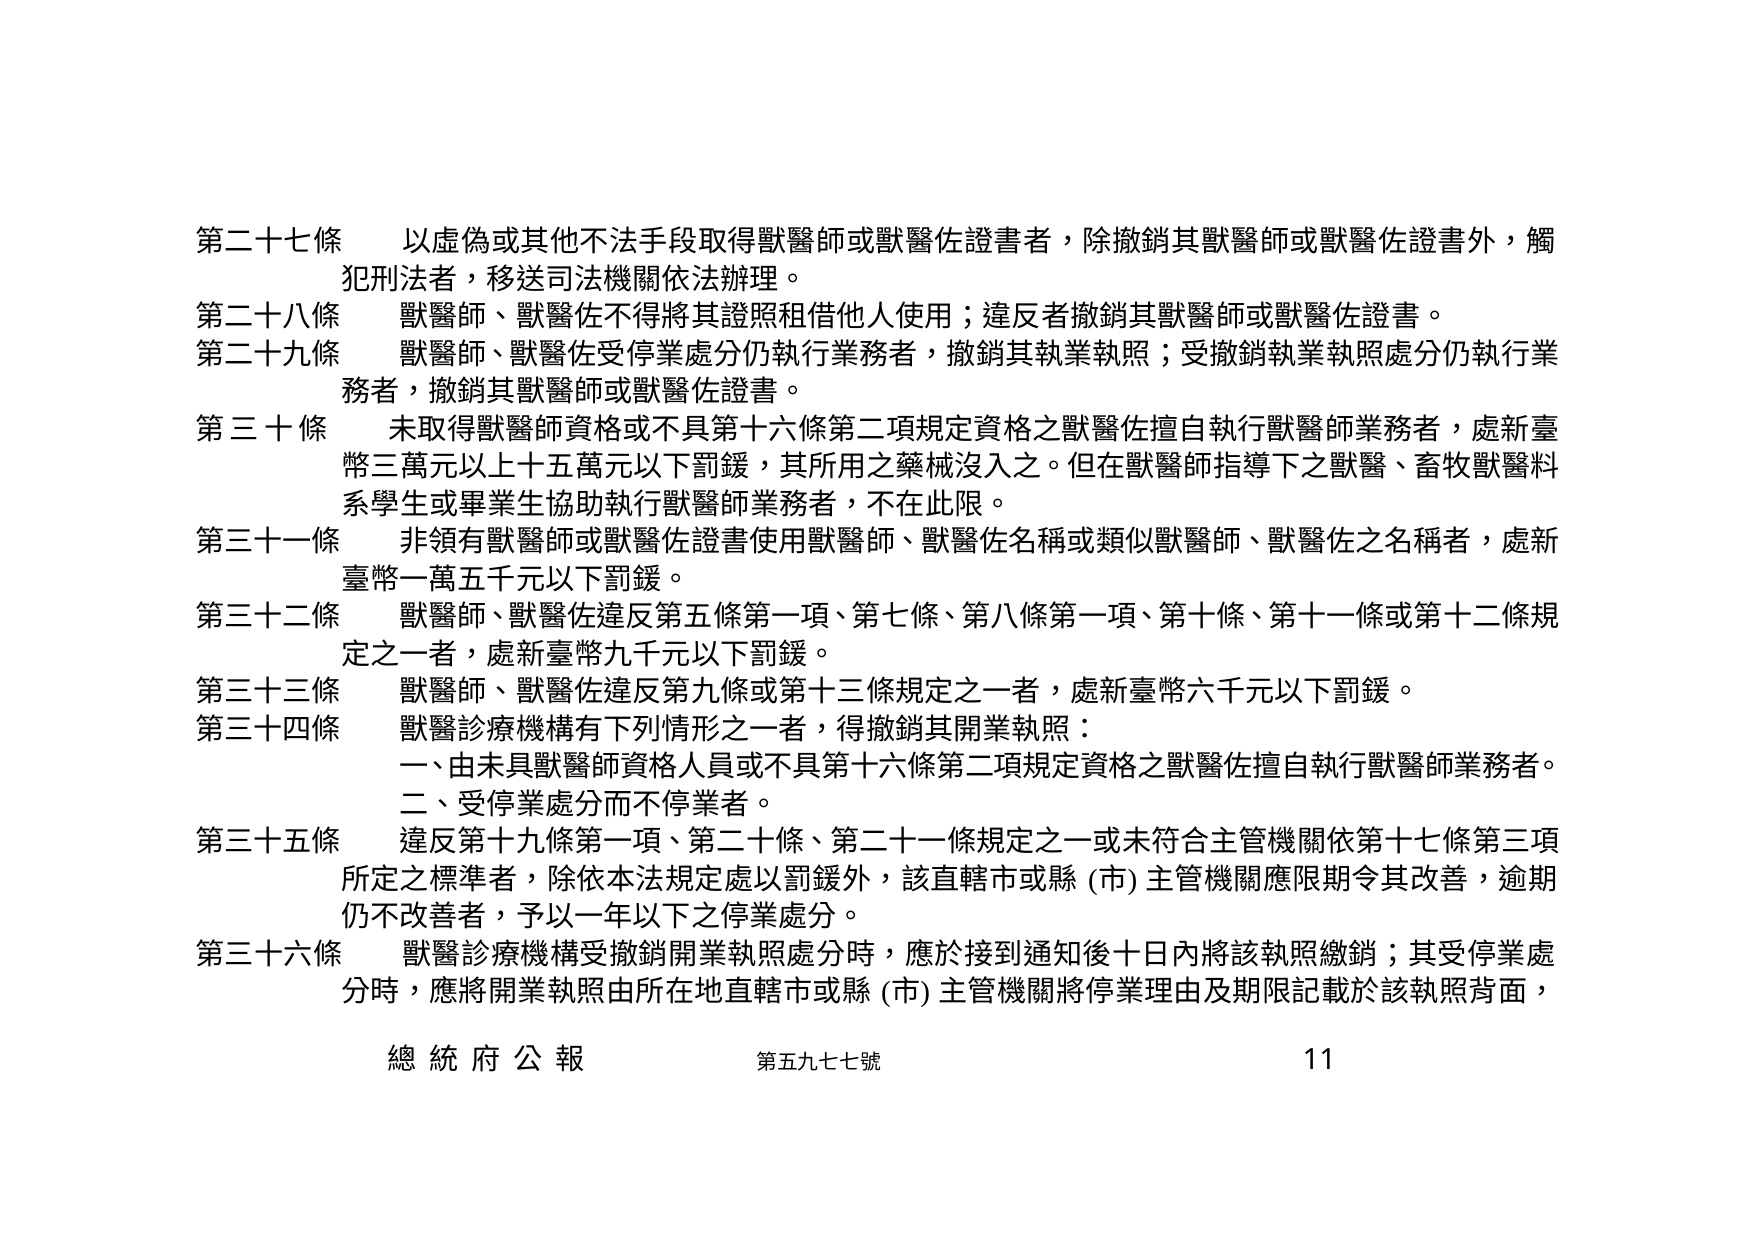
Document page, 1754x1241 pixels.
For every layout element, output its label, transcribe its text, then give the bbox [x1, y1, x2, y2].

text 第三十三條 獸醫師、獸醫佐違反第九條或第十三條規定之一者，處新臺幣六千元以下罰鍰。 [195, 672, 1559, 709]
text 第二十八條 獸醫師、獸醫佐不得將其證照租借他人使用；違反者撤銷其獸醫師或獸醫佐證書。 [195, 297, 1559, 334]
text 第三十一條 非領有獸醫師或獸醫佐證書使用獸醫師、獸醫佐名稱或類似獸醫師、獸醫佐之名稱者，處新臺幣一萬五千元以下罰鍰。 [195, 522, 1559, 597]
text 第三十六條 獸醫診療機構受撤銷開業執照處分時，應於接到通知後十日內將該執照繳銷；其受停業處分時，應將開業執照由所在地直轄市或縣 (市) 主管機關將停業理由及期限記載於該執照背面， [195, 934, 1559, 1009]
text 第三十四條 獸醫診療機構有下列情形之一者，得撤銷其開業執照： [195, 709, 1559, 747]
text 第三十二條 獸醫師、獸醫佐違反第五條第一項、第七條、第八條第一項、第十條、第十一條或第十二條規定之一者，處新臺幣九千元以下罰鍰。 [195, 597, 1559, 672]
text 第三十五條 違反第十九條第一項、第二十條、第二十一條規定之一或未符合主管機關依第十七條第三項所定之標準者，除依本法規定處以罰鍰外，該直轄市或縣 (市) 主管機關應限期令其改善，逾期仍不改善者，予以一年以下之停業處分。 [195, 822, 1559, 934]
text 二、受停業處分而不停業者。 [399, 784, 1559, 822]
text 一、由未具獸醫師資格人員或不具第十六條第二項規定資格之獸醫佐擅自執行獸醫師業務者。 [399, 747, 1559, 784]
text 第二十七條 以虛偽或其他不法手段取得獸醫師或獸醫佐證書者，除撤銷其獸醫師或獸醫佐證書外，觸犯刑法者，移送司法機關依法辦理。 [195, 222, 1559, 297]
text 第二十九條 獸醫師、獸醫佐受停業處分仍執行業務者，撤銷其執業執照；受撤銷執業執照處分仍執行業務者，撤銷其獸醫師或獸醫佐證書。 [195, 334, 1559, 409]
text 第三十條 未取得獸醫師資格或不具第十六條第二項規定資格之獸醫佐擅自執行獸醫師業務者，處新臺幣三萬元以上十五萬元以下罰鍰，其所用之藥械沒入之。但在獸醫師指導下之獸醫、畜牧獸醫料系學生或畢業生協助執行獸醫師業務者，不在此限。 [195, 409, 1559, 522]
